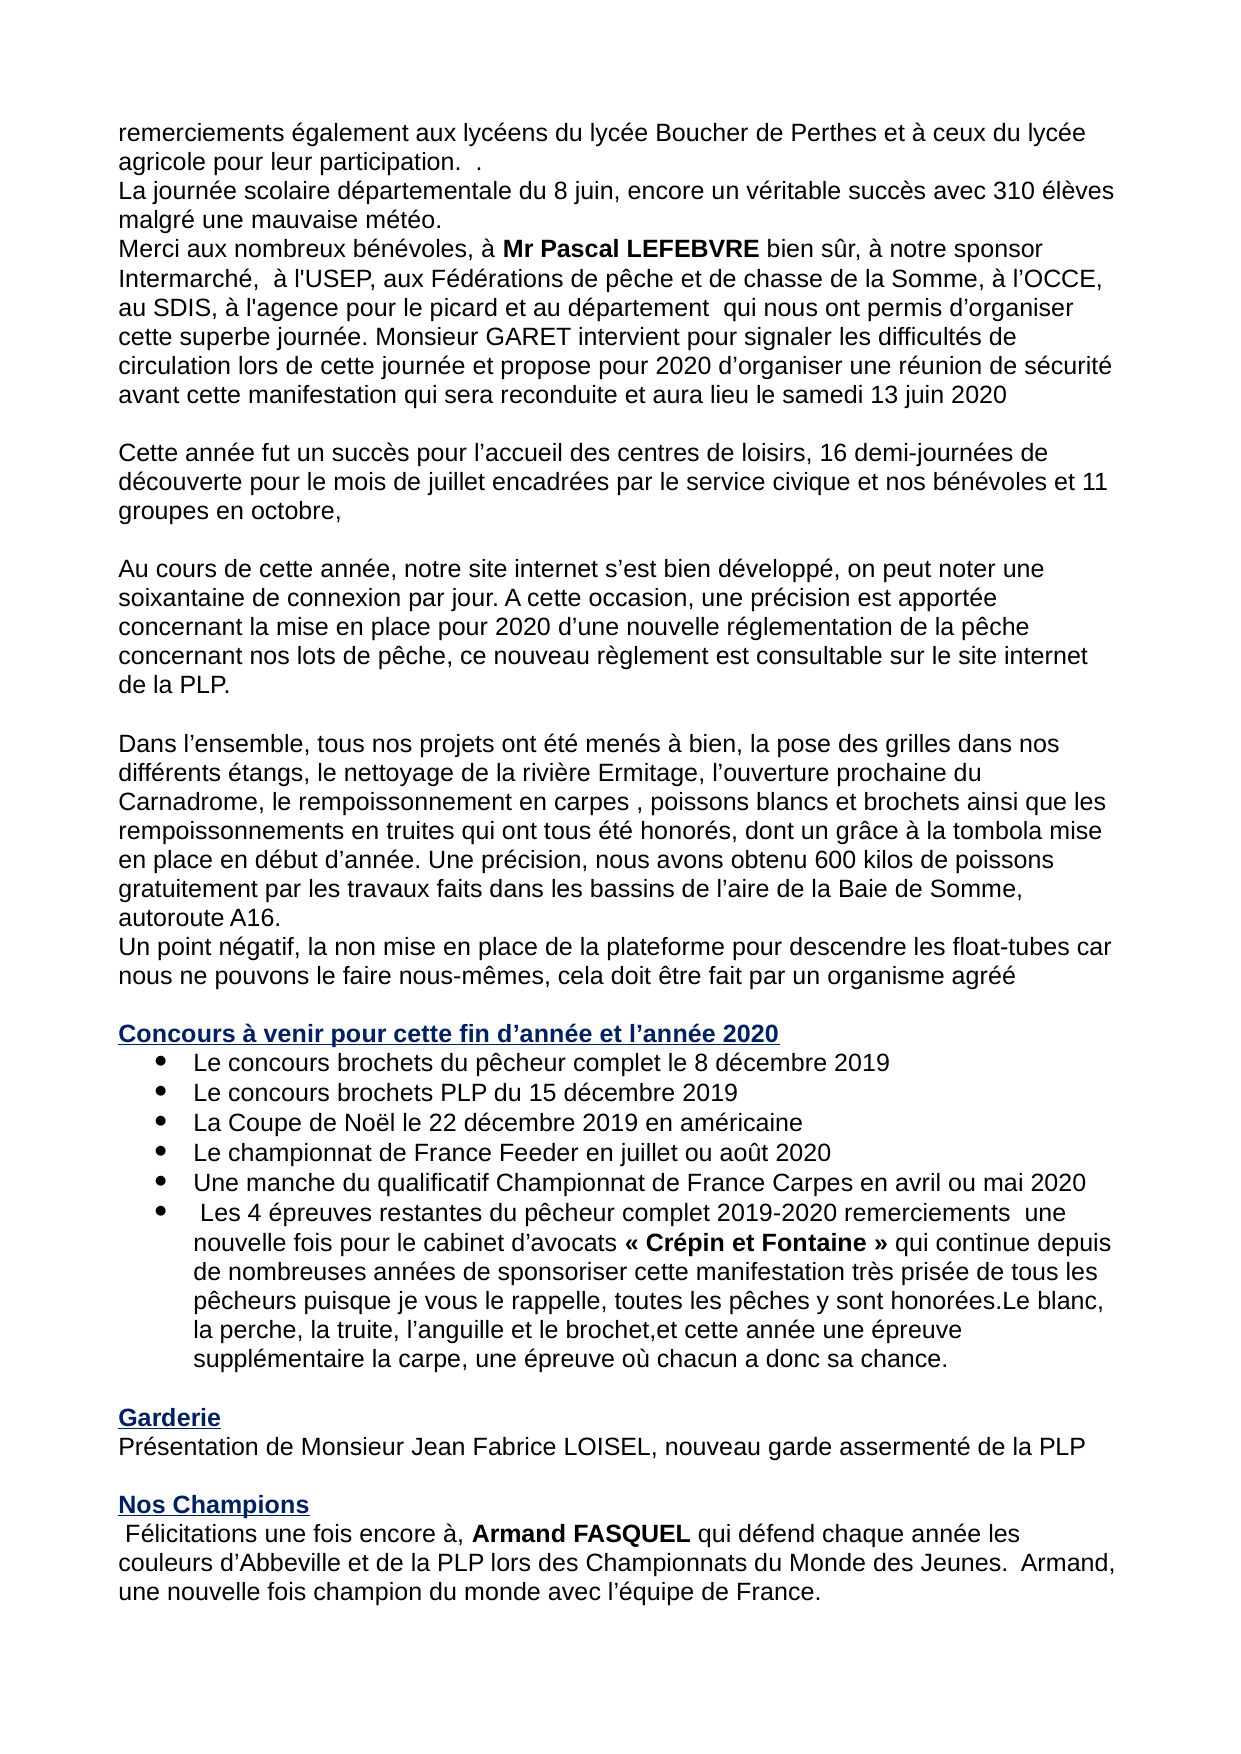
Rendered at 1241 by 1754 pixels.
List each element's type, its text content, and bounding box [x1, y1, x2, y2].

text Nos Champions [118, 1490, 1122, 1519]
text Dans l’ensemble, tous nos projets ont été menés à bien, la pose des grilles dans nos différents étangs, le nettoyage de la rivière Ermitage, l’ouverture prochaine du Carnadrome, le rempoissonnement en carpes , poissons blancs et brochets ainsi que les rempoissonnements en truites qui ont tous été honorés, dont un grâce à la tombola mise en place en début d’année. Une précision, nous avons obtenu 600 kilos de poissons gratuitement par les travaux faits dans les bassins de l’aire de la Baie de Somme, autoroute A16. [118, 728, 1122, 932]
text Concours à venir pour cette fin d’année et l’année 2020 [118, 1019, 1122, 1048]
text Présentation de Monsieur Jean Fabrice LOISEL, nouveau garde assermenté de la PLP [118, 1432, 1122, 1461]
list Le concours brochets du pêcheur complet le 8 décembre 2019 [156, 1048, 1122, 1078]
list La journée scolaire départementale du 8 juin, encore un véritable succès avec 310 élèves malgré une mauvaise météo. [6, 176, 1122, 234]
list Le championnat de France Feeder en juillet ou août 2020 [156, 1138, 1122, 1168]
list Une manche du qualificatif Championnat de France Carpes en avril ou mai 2020 [156, 1168, 1122, 1198]
list remerciements également aux lycéens du lycée Boucher de Perthes et à ceux du lycée agricole pour leur participation. . [83, 118, 1122, 176]
text Merci aux nombreux bénévoles, à Mr Pascal LEFEBVRE bien sûr, à notre sponsor Intermarché, à l'USEP, aux Fédérations de pêche et de chasse de la Somme, à l’OCCE, au SDIS, à l'agence pour le picard et au département qui nous ont permis d’organiser cette superbe journée. Monsieur GARET intervient pour signaler les difficultés de circulation lors de cette journée et propose pour 2020 d’organiser une réunion de sécurité avant cette manifestation qui sera reconduite et aura lieu le samedi 13 juin 2020 [118, 234, 1122, 409]
text Félicitations une fois encore à, Armand FASQUEL qui défend chaque année les couleurs d’Abbeville et de la PLP lors des Championnats du Monde des Jeunes. Armand, une nouvelle fois champion du monde avec l’équipe de France. [118, 1519, 1122, 1606]
text Un point négatif, la non mise en place de la plateforme pour descendre les float-tubes car nous ne pouvons le faire nous-mêmes, cela doit être fait par un organisme agréé [118, 932, 1122, 990]
text Cette année fut un succès pour l’accueil des centres de loisirs, 16 demi-journées de découverte pour le mois de juillet encadrées par le service civique et nos bénévoles et 11 groupes en octobre, [118, 438, 1122, 525]
text Garderie [118, 1402, 1122, 1432]
list Le concours brochets PLP du 15 décembre 2019 [156, 1078, 1122, 1108]
text Au cours de cette année, notre site internet s’est bien développé, on peut noter une soixantaine de connexion par jour. A cette occasion, une précision est apportée concernant la mise en place pour 2020 d’une nouvelle réglementation de la pêche concernant nos lots de pêche, ce nouveau règlement est consultable sur le site internet de la PLP. [118, 554, 1122, 699]
list La Coupe de Noël le 22 décembre 2019 en américaine [156, 1108, 1122, 1138]
list Les 4 épreuves restantes du pêcheur complet 2019-2020 remerciements une nouvelle fois pour le cabinet d’avocats « Crépin et Fontaine » qui continue depuis de nombreuses années de sponsoriser cette manifestation très prisée de tous les pêcheurs puisque je vous le rappelle, toutes les pêches y sont honorées.Le blanc, la perche, la truite, l’anguille et le brochet,et cette année une épreuve supplémentaire la carpe, une épreuve où chacun a donc sa chance. [156, 1198, 1122, 1373]
